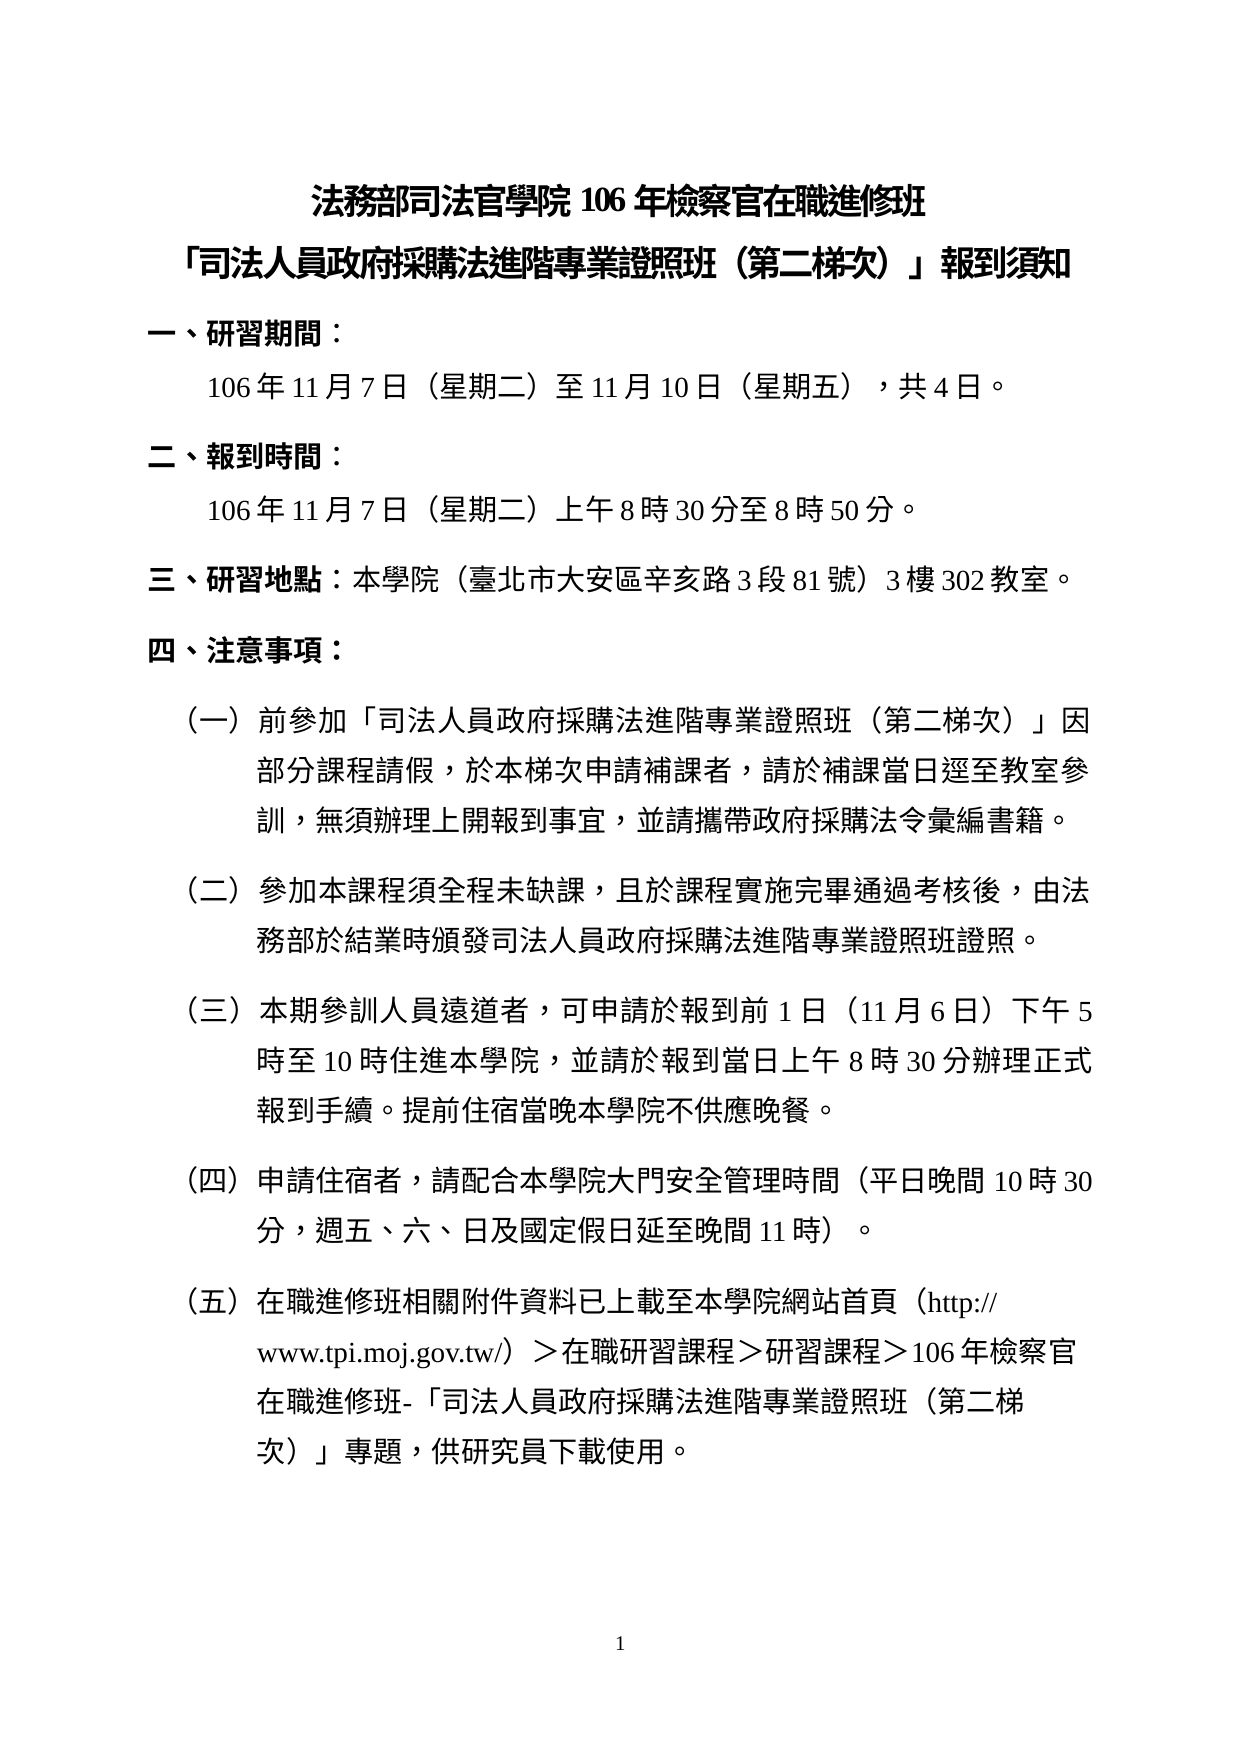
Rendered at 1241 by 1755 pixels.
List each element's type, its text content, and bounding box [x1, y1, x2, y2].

text （三）本期參訓人員遠道者，可申請於報到前1日（11月6日）下午5時至10時住進本學院，並請於報到當日上午8時30分辦理正式報到手續。提前住宿當晚本學院不供應晚餐。 [169, 980, 1093, 1130]
text （二）參加本課程須全程未缺課，且於課程實施完畢通過考核後，由法務部於結業時頒發司法人員政府採購法進階專業證照班證照。 [169, 860, 1093, 960]
text （一）前參加「司法人員政府採購法進階專業證照班（第二梯次）」因部分課程請假，於本梯次申請補課者，請於補課當日逕至教室參訓，無須辦理上開報到事宜，並請攜帶政府採購法令彙編書籍。 [169, 689, 1093, 839]
text 二、報到時間： [148, 426, 1093, 476]
text 「司法人員政府採購法進階專業證照班（第二梯次）」報到須知 [148, 220, 1093, 282]
text （四）申請住宿者，請配合本學院大門安全管理時間（平日晚間10時30分，週五、六、日及國定假日延至晚間11時）。 [169, 1150, 1093, 1250]
text （五）在職進修班相關附件資料已上載至本學院網站首頁（http://www.tpi.moj.gov.tw/）＞在職研習課程＞研習課程＞106年檢察官在職進修班-「司法人員政府採購法進階專業證照班（第二梯次）」專題，供研究員下載使用。 [169, 1270, 1093, 1470]
text 三、研習地點：本學院（臺北市大安區辛亥路3段81號）3樓302教室。 [148, 549, 1093, 599]
text 四、注意事項： [148, 619, 1093, 669]
text 106年11月7日（星期二）至11月10日（星期五），共4日。 [207, 356, 1093, 406]
text 一、研習期間： [148, 302, 1093, 352]
text 法務部司法官學院106年檢察官在職進修班 [148, 157, 1093, 220]
text 106年11月7日（星期二）上午8時30分至8時50分。 [207, 479, 1093, 529]
